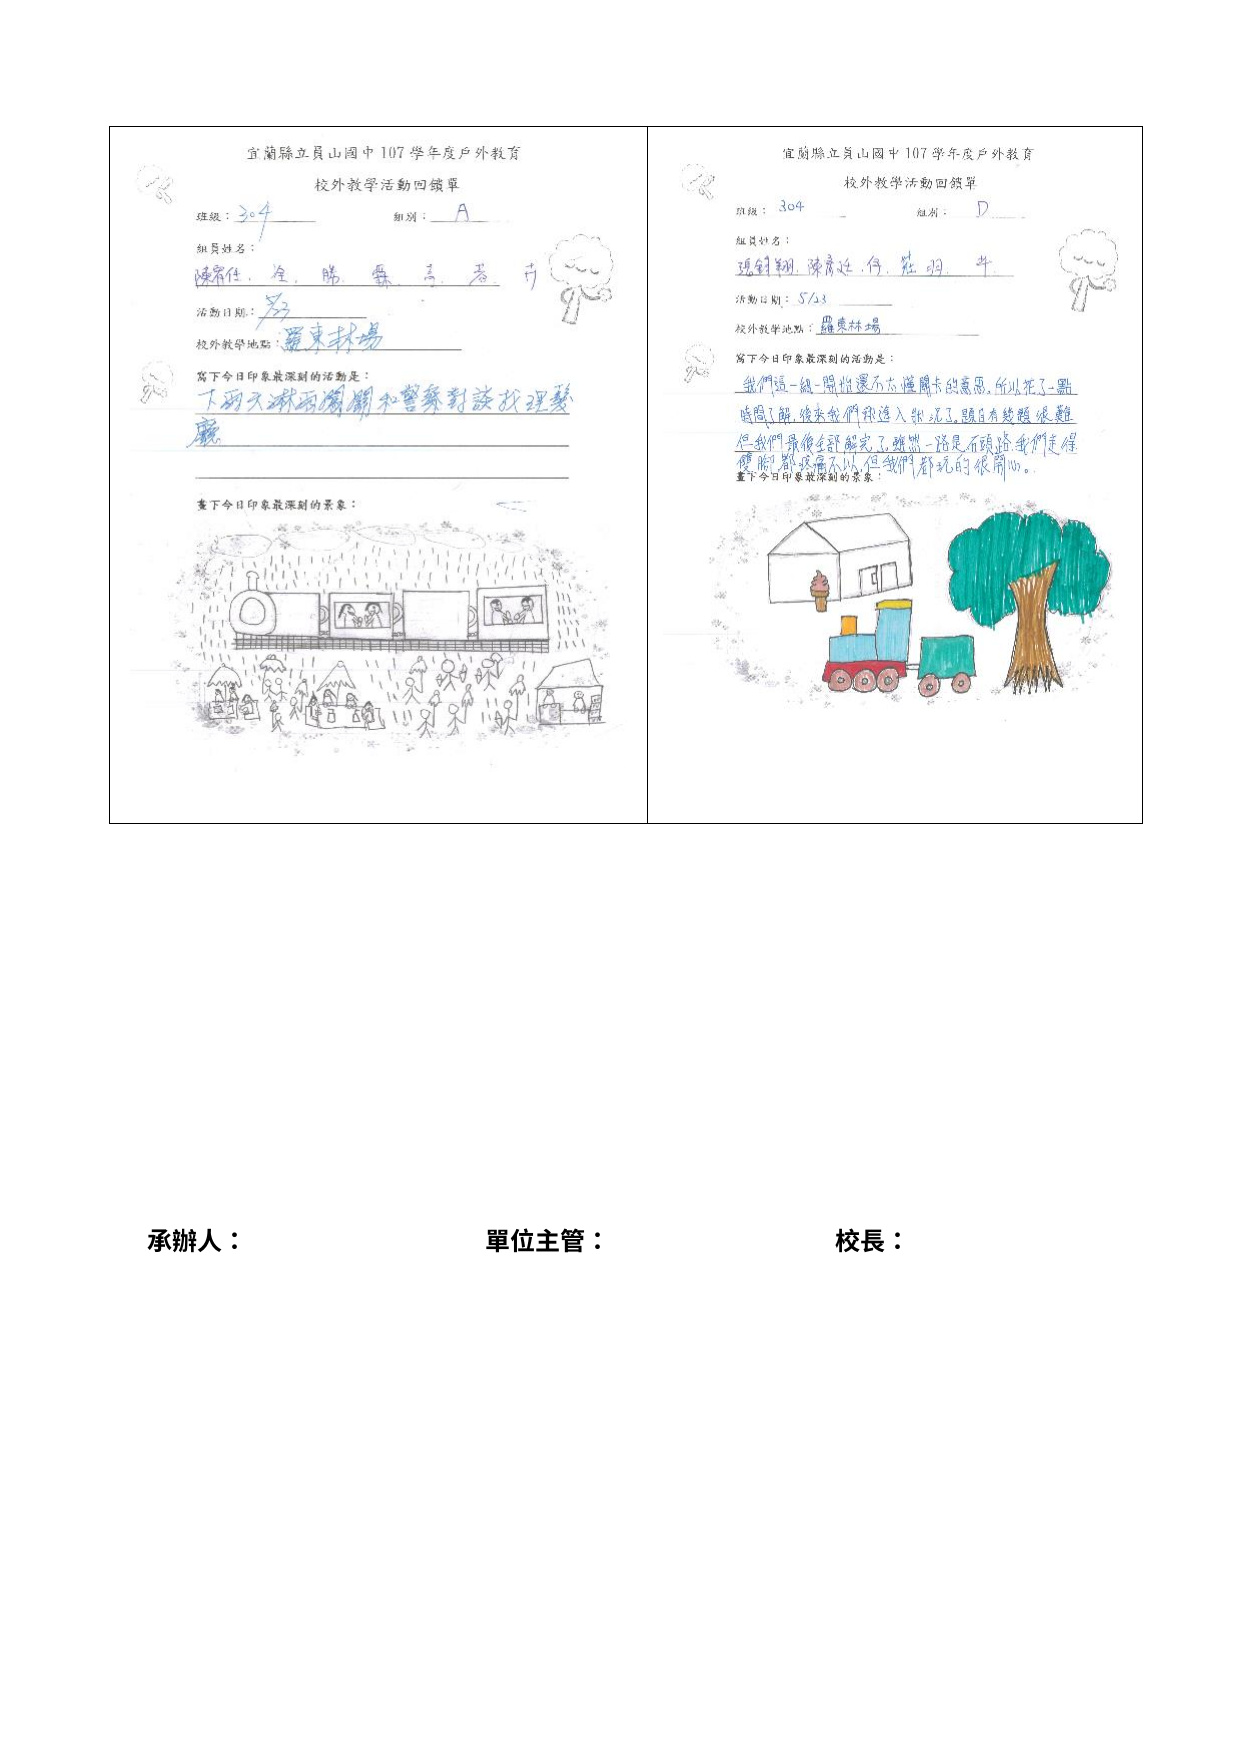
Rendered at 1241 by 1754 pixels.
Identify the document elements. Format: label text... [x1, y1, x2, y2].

table_cell [648, 127, 1142, 823]
table_cell [110, 127, 647, 823]
text 承辦人： 單位主管： 校長： [148, 1198, 1092, 1261]
